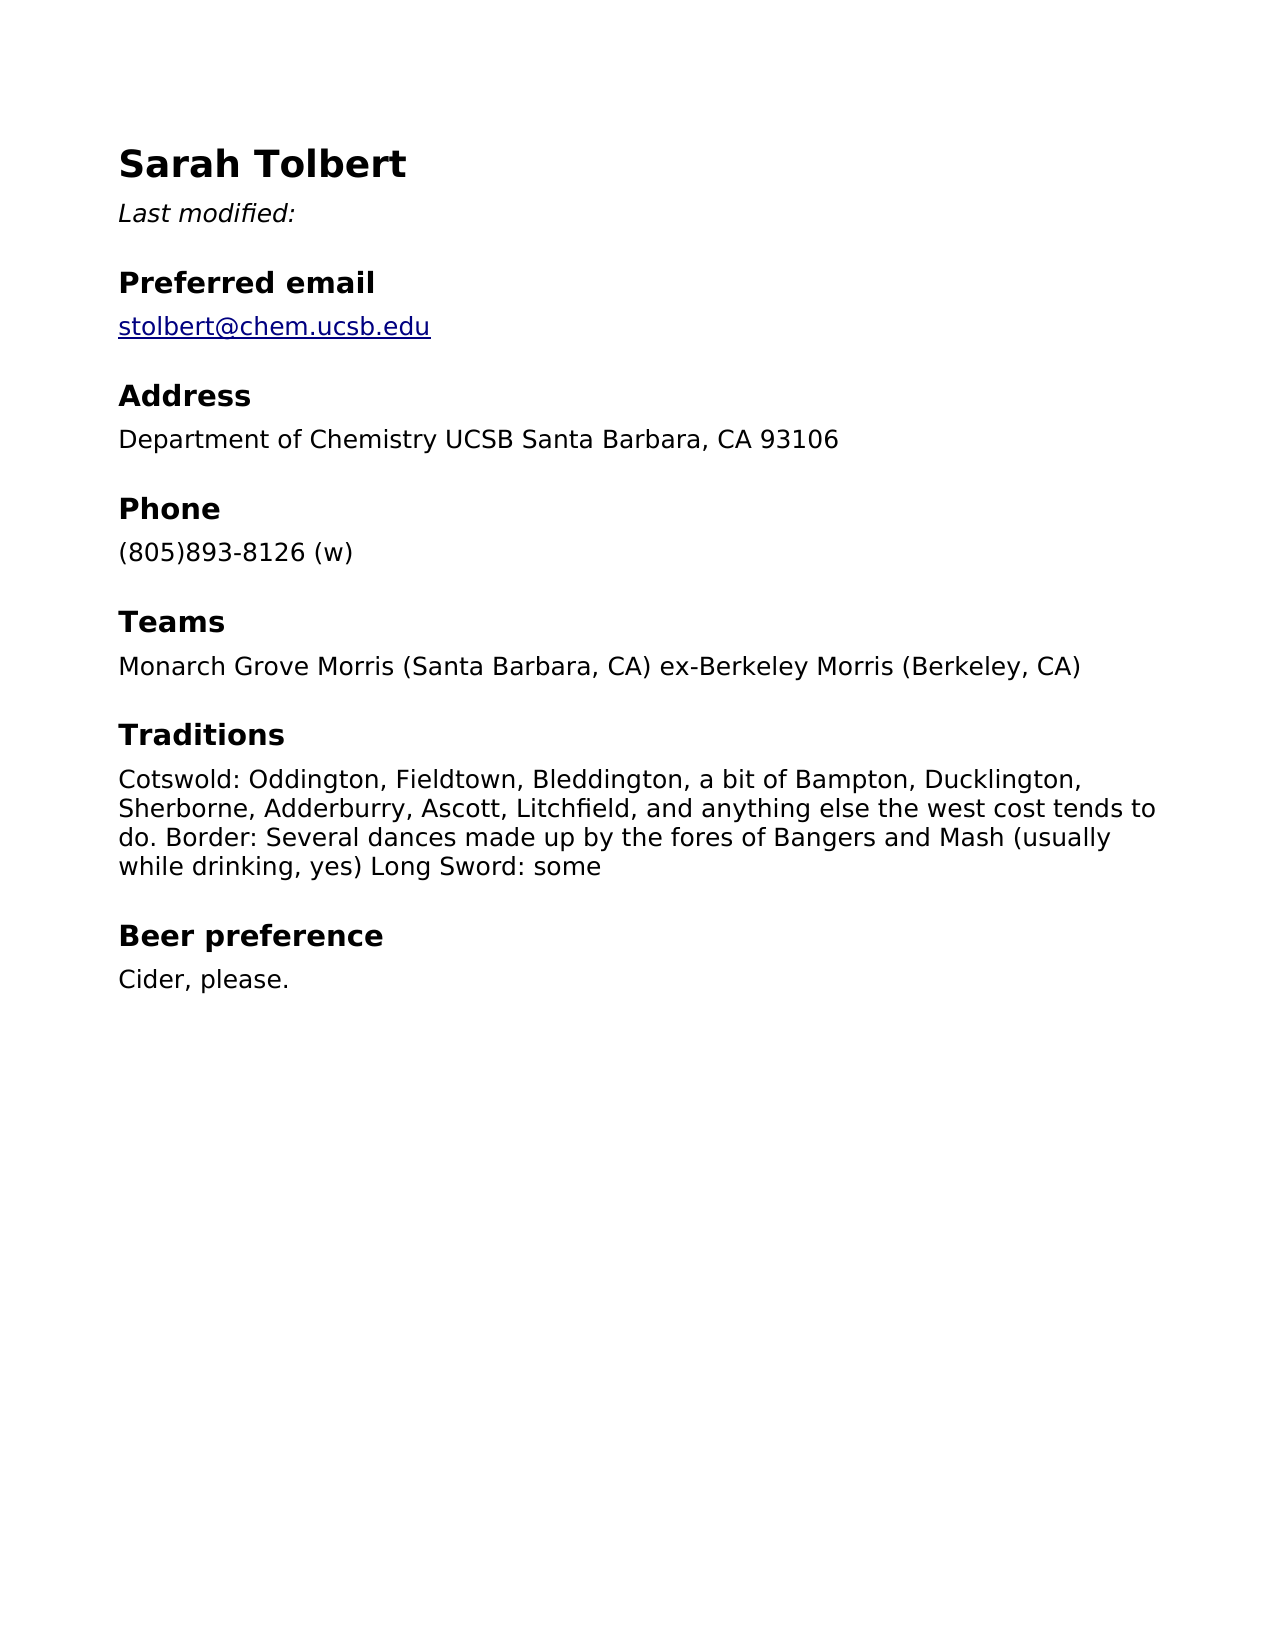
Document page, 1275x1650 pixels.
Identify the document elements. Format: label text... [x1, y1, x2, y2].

text Last modified: [118, 199, 1157, 228]
subtitle Traditions [118, 718, 1157, 752]
subtitle Address [118, 379, 1157, 413]
text Monarch Grove Morris (Santa Barbara, CA) ex-Berkeley Morris (Berkeley, CA) [118, 652, 1157, 681]
text stolbert@chem.ucsb.edu [118, 312, 1157, 342]
subtitle Teams [118, 605, 1157, 639]
text (805)893-8126 (w) [118, 539, 1157, 568]
subtitle Sarah Tolbert [118, 143, 1157, 187]
subtitle Phone [118, 492, 1157, 526]
text Cotswold: Oddington, Fieldtown, Bleddington, a bit of Bampton, Ducklington, Sherborne, Adderburry, Ascott, Litchfield, and anything else the west cost tends to do. Border: Several dances made up by the fores of Bangers and Mash (usually while drinking, yes) Long Sword: some [118, 765, 1157, 882]
subtitle Beer preference [118, 919, 1157, 953]
subtitle Preferred email [118, 266, 1157, 300]
text Department of Chemistry UCSB Santa Barbara, CA 93106 [118, 426, 1157, 455]
text Cider, please. [118, 966, 1157, 995]
